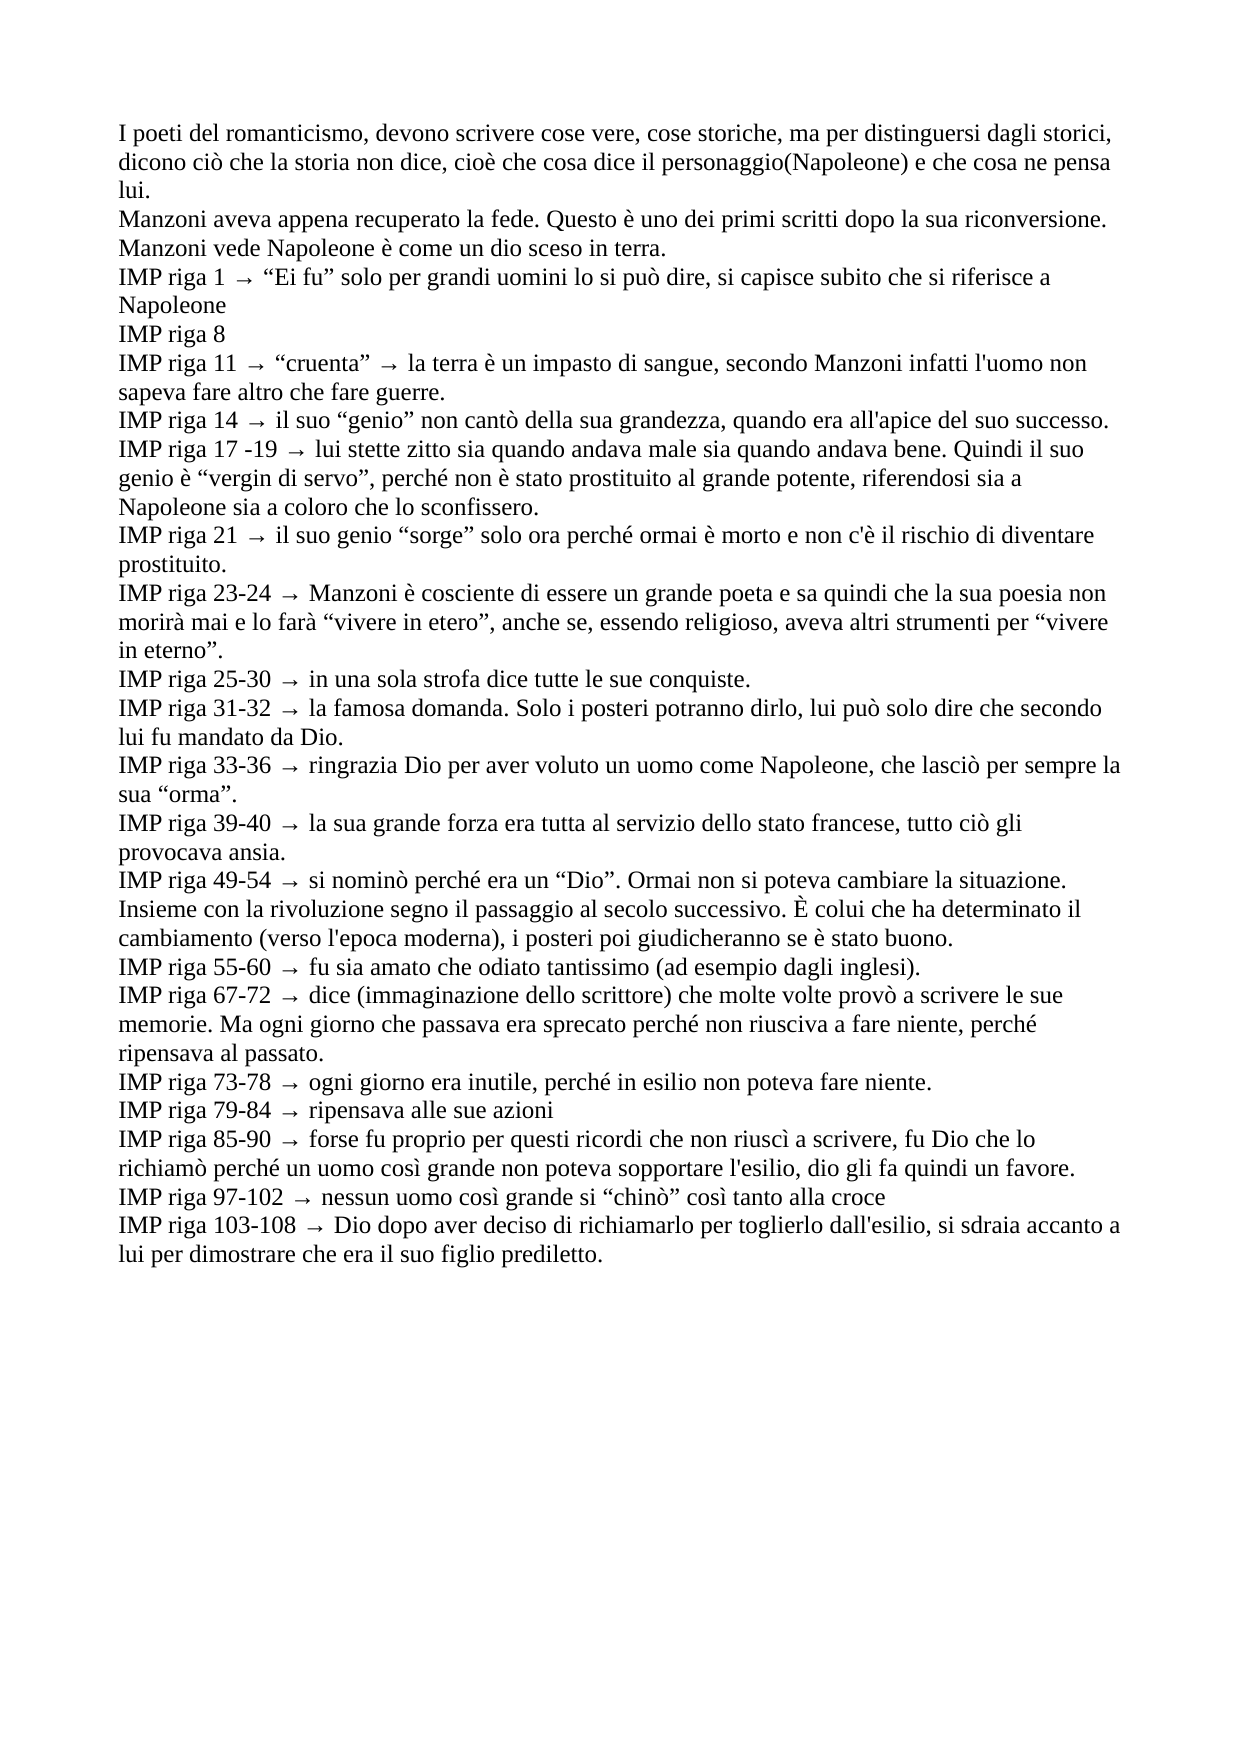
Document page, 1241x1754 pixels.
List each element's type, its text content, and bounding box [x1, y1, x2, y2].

text IMP riga 85-90 → forse fu proprio per questi ricordi che non riuscì a scrivere, fu Dio che lo richiamò perché un uomo così grande non poteva sopportare l'esilio, dio gli fa quindi un favore. [118, 1124, 1122, 1182]
text IMP riga 49-54 → si nominò perché era un “Dio”. Ormai non si poteva cambiare la situazione. Insieme con la rivoluzione segno il passaggio al secolo successivo. È colui che ha determinato il cambiamento (verso l'epoca moderna), i posteri poi giudicheranno se è stato buono. [118, 866, 1122, 952]
text IMP riga 8 [118, 319, 1122, 348]
text IMP riga 67-72 → dice (immaginazione dello scrittore) che molte volte provò a scrivere le sue memorie. Ma ogni giorno che passava era sprecato perché non riusciva a fare niente, perché ripensava al passato. [118, 981, 1122, 1067]
text IMP riga 21 → il suo genio “sorge” solo ora perché ormai è morto e non c'è il rischio di diventare prostituito. [118, 521, 1122, 578]
text Manzoni vede Napoleone è come un dio sceso in terra. [118, 233, 1122, 262]
text IMP riga 33-36 → ringrazia Dio per aver voluto un uomo come Napoleone, che lasciò per sempre la sua “orma”. [118, 751, 1122, 808]
text IMP riga 39-40 → la sua grande forza era tutta al servizio dello stato francese, tutto ciò gli provocava ansia. [118, 808, 1122, 866]
text IMP riga 31-32 → la famosa domanda. Solo i posteri potranno dirlo, lui può solo dire che secondo lui fu mandato da Dio. [118, 693, 1122, 751]
text IMP riga 55-60 → fu sia amato che odiato tantissimo (ad esempio dagli inglesi). [118, 952, 1122, 981]
text IMP riga 103-108 → Dio dopo aver deciso di richiamarlo per toglierlo dall'esilio, si sdraia accanto a lui per dimostrare che era il suo figlio prediletto. [118, 1211, 1122, 1268]
text IMP riga 25-30 → in una sola strofa dice tutte le sue conquiste. [118, 664, 1122, 693]
text IMP riga 11 → “cruenta” → la terra è un impasto di sangue, secondo Manzoni infatti l'uomo non sapeva fare altro che fare guerre. [118, 348, 1122, 406]
text IMP riga 97-102 → nessun uomo così grande si “chinò” così tanto alla croce [118, 1182, 1122, 1211]
text IMP riga 79-84 → ripensava alle sue azioni [118, 1096, 1122, 1124]
text IMP riga 17 -19 → lui stette zitto sia quando andava male sia quando andava bene. Quindi il suo genio è “vergin di servo”, perché non è stato prostituito al grande potente, riferendosi sia a Napoleone sia a coloro che lo sconfissero. [118, 434, 1122, 521]
text I poeti del romanticismo, devono scrivere cose vere, cose storiche, ma per distinguersi dagli storici, dicono ciò che la storia non dice, cioè che cosa dice il personaggio(Napoleone) e che cosa ne pensa lui. [118, 118, 1122, 204]
text IMP riga 23-24 → Manzoni è cosciente di essere un grande poeta e sa quindi che la sua poesia non morirà mai e lo farà “vivere in etero”, anche se, essendo religioso, aveva altri strumenti per “vivere in eterno”. [118, 578, 1122, 664]
text IMP riga 14 → il suo “genio” non cantò della sua grandezza, quando era all'apice del suo successo. [118, 406, 1122, 434]
text IMP riga 73-78 → ogni giorno era inutile, perché in esilio non poteva fare niente. [118, 1067, 1122, 1096]
text IMP riga 1 → “Ei fu” solo per grandi uomini lo si può dire, si capisce subito che si riferisce a Napoleone [118, 262, 1122, 319]
text Manzoni aveva appena recuperato la fede. Questo è uno dei primi scritti dopo la sua riconversione. [118, 204, 1122, 233]
